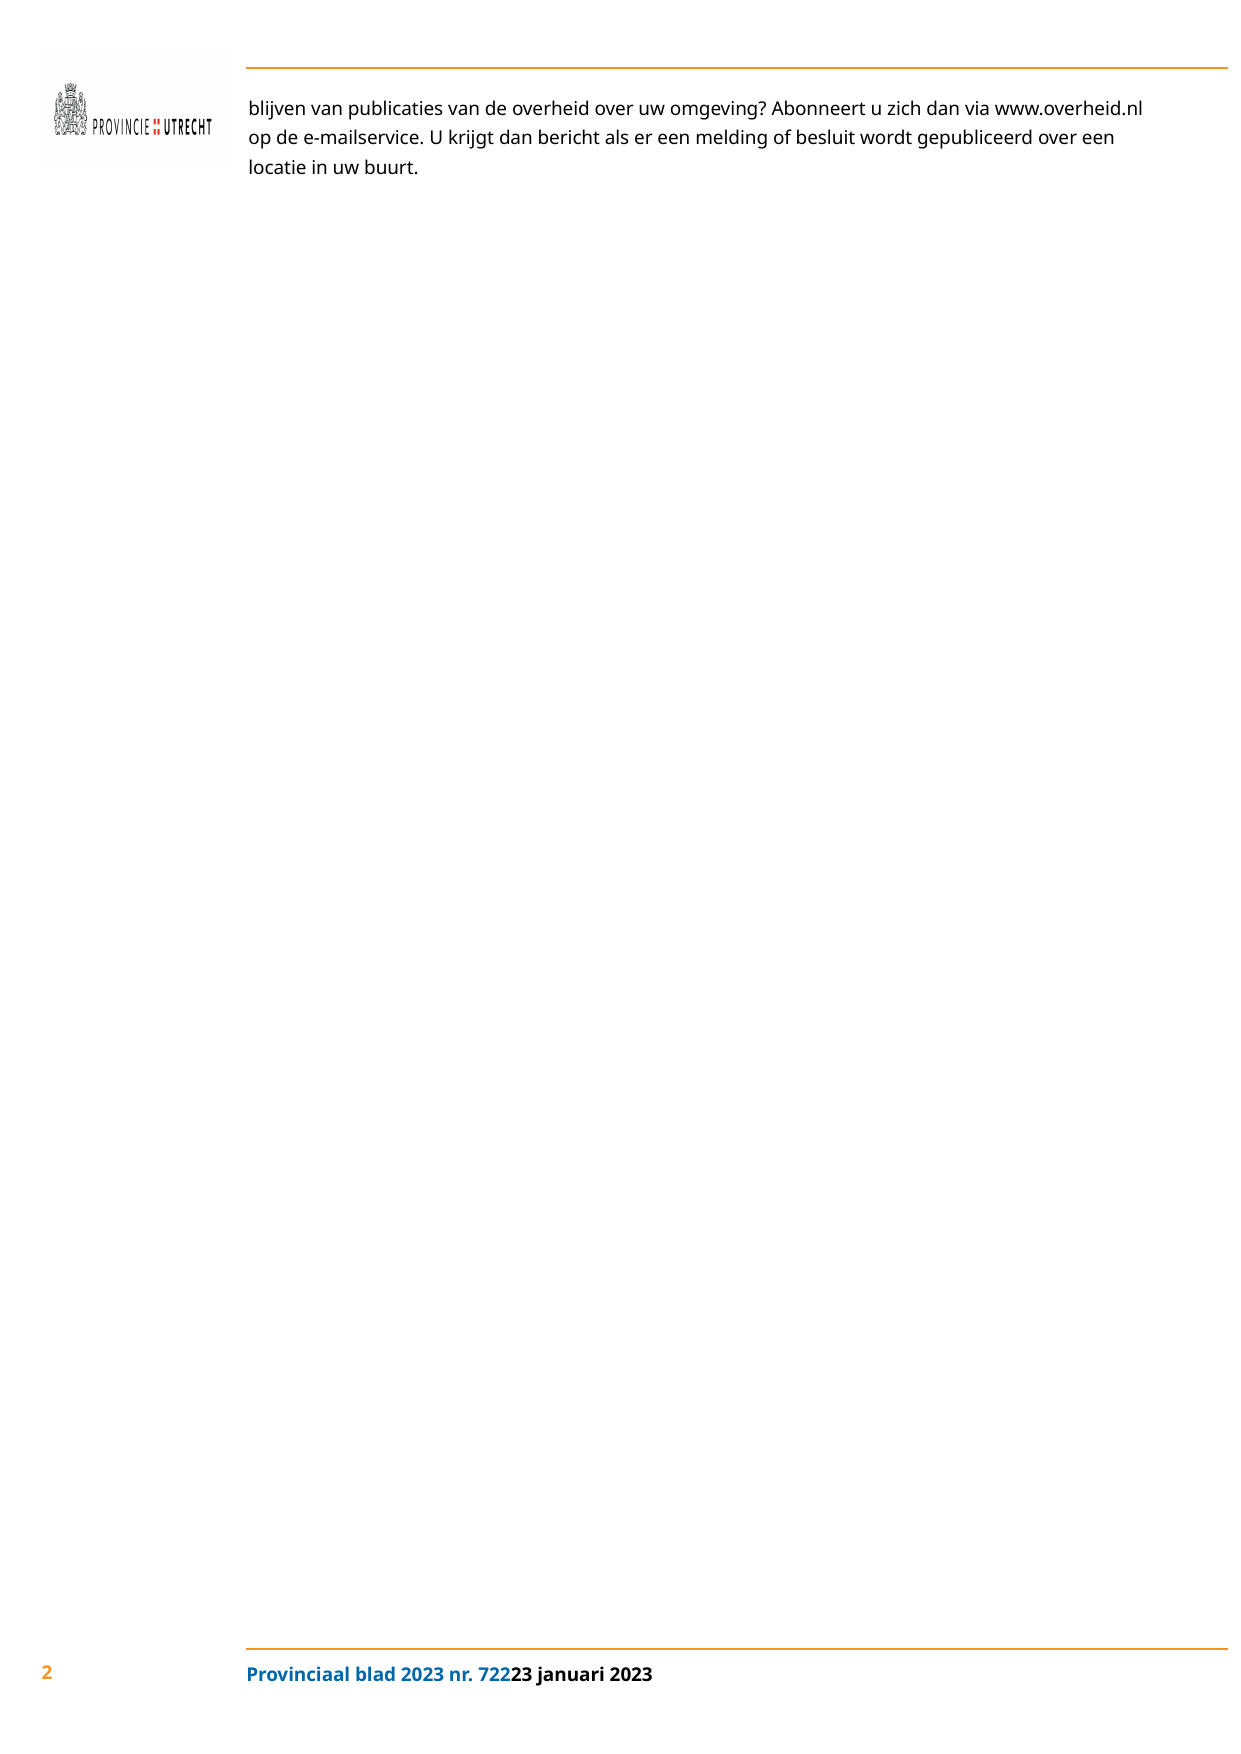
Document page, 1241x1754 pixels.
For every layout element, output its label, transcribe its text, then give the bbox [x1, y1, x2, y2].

text blijven van publicaties van de overheid over uw omgeving? Abonneert u zich dan via www.overheid.nl op de e-mailservice. U krijgt dan bericht als er een melding of besluit wordt gepubliceerd over een locatie in uw buurt. [248, 95, 1152, 180]
picture [41, 47, 231, 172]
